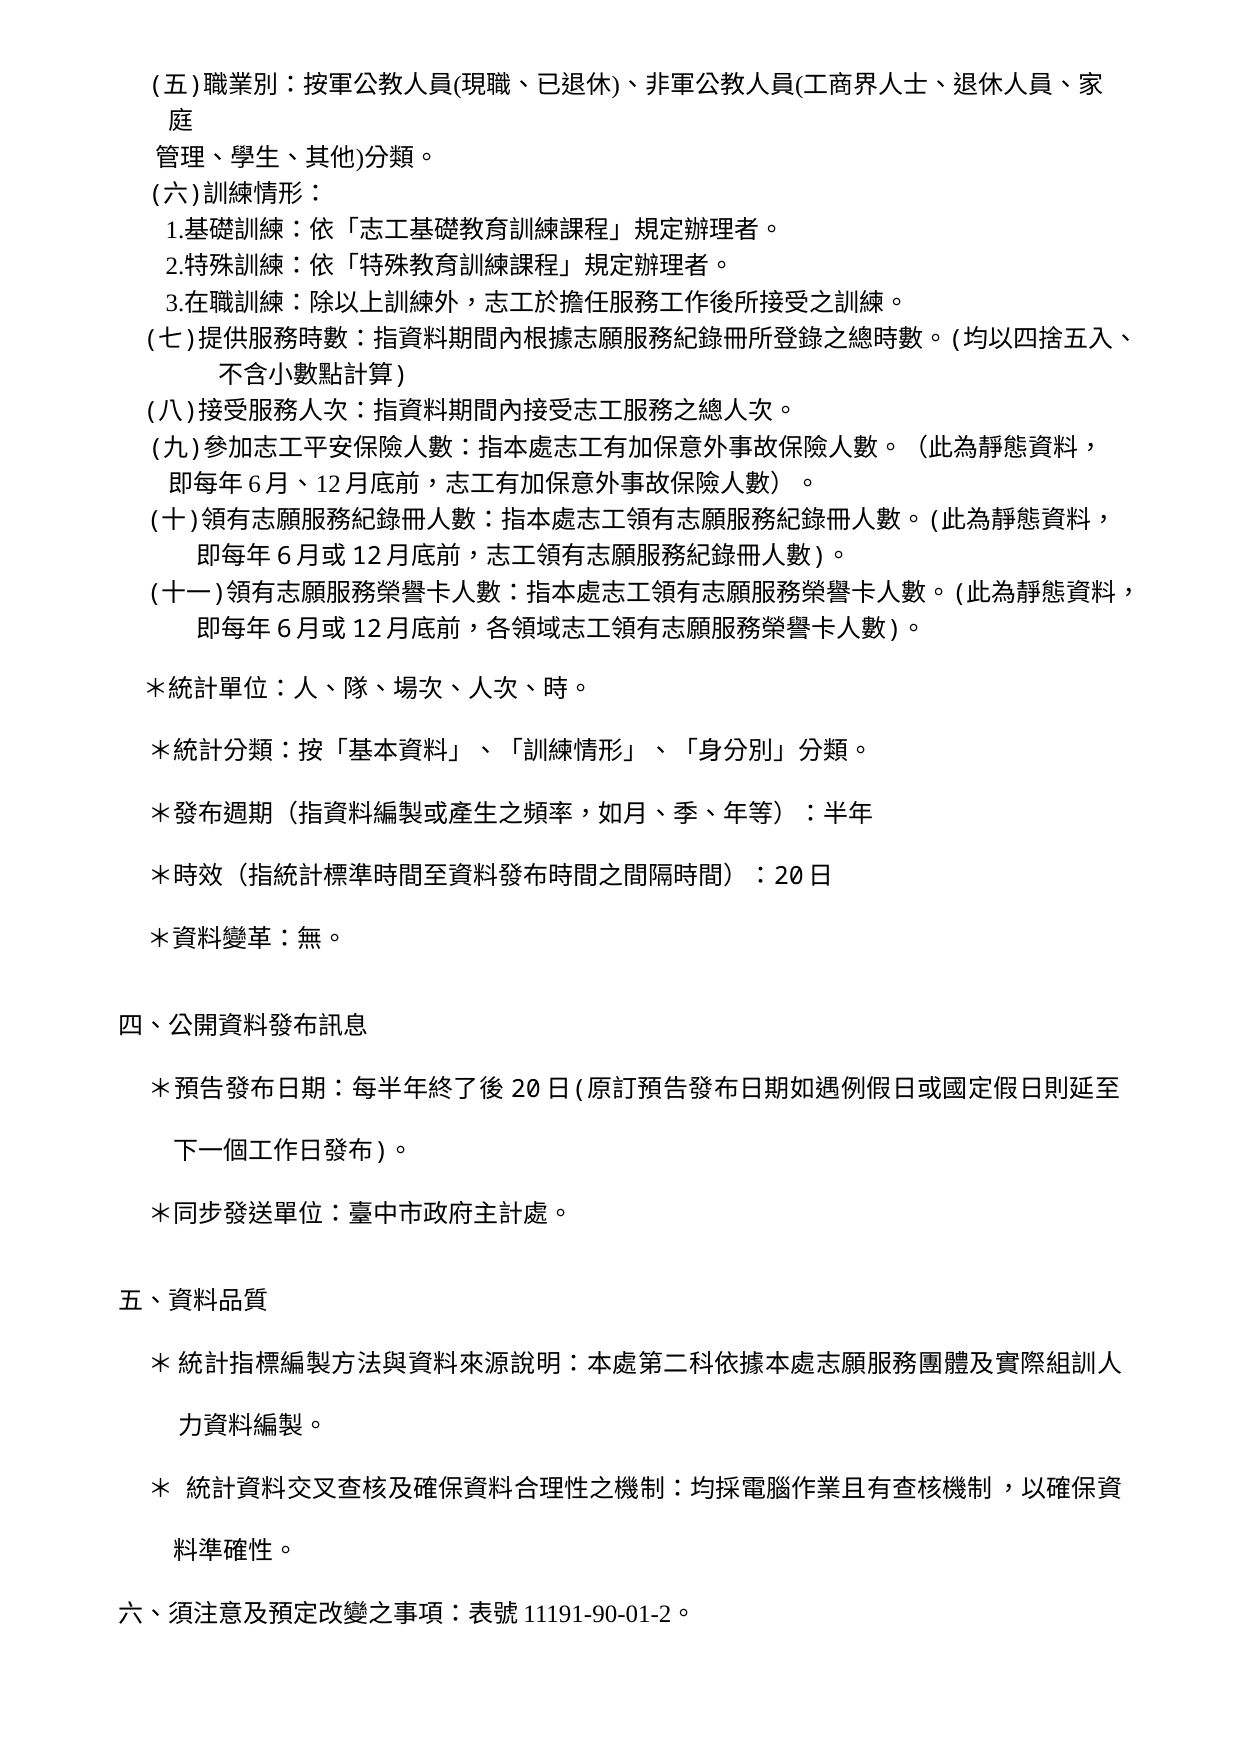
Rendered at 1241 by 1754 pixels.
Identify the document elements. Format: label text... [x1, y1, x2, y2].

text 四、公開資料發布訊息 [118, 982, 1122, 1044]
text (六)訓練情形： [118, 173, 1122, 209]
text (十一)領有志願服務榮譽卡人數：指本處志工領有志願服務榮譽卡人數。(此為靜態資料，即每年6月或12月底前，各領域志工領有志願服務榮譽卡人數)。 [147, 572, 1122, 644]
text (九)參加志工平安保險人數：指本處志工有加保意外事故保險人數。（此為靜態資料，即每年6月、12月底前，志工有加保意外事故保險人數）。 [118, 427, 1122, 499]
list 統計指標編製方法與資料來源說明：本處第二科依據本處志願服務團體及實際組訓人力資料編製。 [149, 1319, 1122, 1444]
text ＊資料變革：無。 [118, 894, 1122, 957]
text (十)領有志願服務紀錄冊人數：指本處志工領有志願服務紀錄冊人數。(此為靜態資料，即每年6月或12月底前，志工領有志願服務紀錄冊人數)。 [147, 499, 1122, 572]
list 統計資料交叉查核及確保資料合理性之機制：均採電腦作業且有查核機制，以確保資料準確性。 [149, 1444, 1122, 1569]
text ＊統計分類：按「基本資料」、「訓練情形」、「身分別」分類。 [118, 707, 1122, 769]
text 1.基礎訓練：依「志工基礎教育訓練課程」規定辦理者。 [147, 209, 1122, 246]
text (八)接受服務人次：指資料期間內接受志工服務之總人次。 [143, 391, 1122, 427]
text 2.特殊訓練：依「特殊教育訓練課程」規定辦理者。 [147, 246, 1122, 282]
text 3.在職訓練：除以上訓練外，志工於擔任服務工作後所接受之訓練。 [147, 282, 1122, 318]
text ＊時效（指統計標準時間至資料發布時間之間隔時間）：20日 [149, 832, 1122, 894]
text (七)提供服務時數：指資料期間內根據志願服務紀錄冊所登錄之總時數。(均以四捨五入、不含小數點計算) [143, 318, 1122, 391]
text ＊發布週期（指資料編製或產生之頻率，如月、季、年等）：半年 [149, 769, 1122, 832]
text 六、須注意及預定改變之事項：表號11191-90-01-2。 [118, 1569, 1122, 1632]
text ＊同步發送單位：臺中市政府主計處。 [149, 1169, 1122, 1232]
text 五、資料品質 [118, 1257, 1122, 1319]
text ＊統計單位：人、隊、場次、人次、時。 [143, 644, 1122, 707]
text 管理、學生、其他)分類。 [118, 137, 1122, 173]
text ＊預告發布日期：每半年終了後20日(原訂預告發布日期如遇例假日或國定假日則延至下一個工作日發布)。 [149, 1044, 1122, 1169]
text (五)職業別：按軍公教人員(現職、已退休)、非軍公教人員(工商界人士、退休人員、家庭 [118, 64, 1122, 137]
